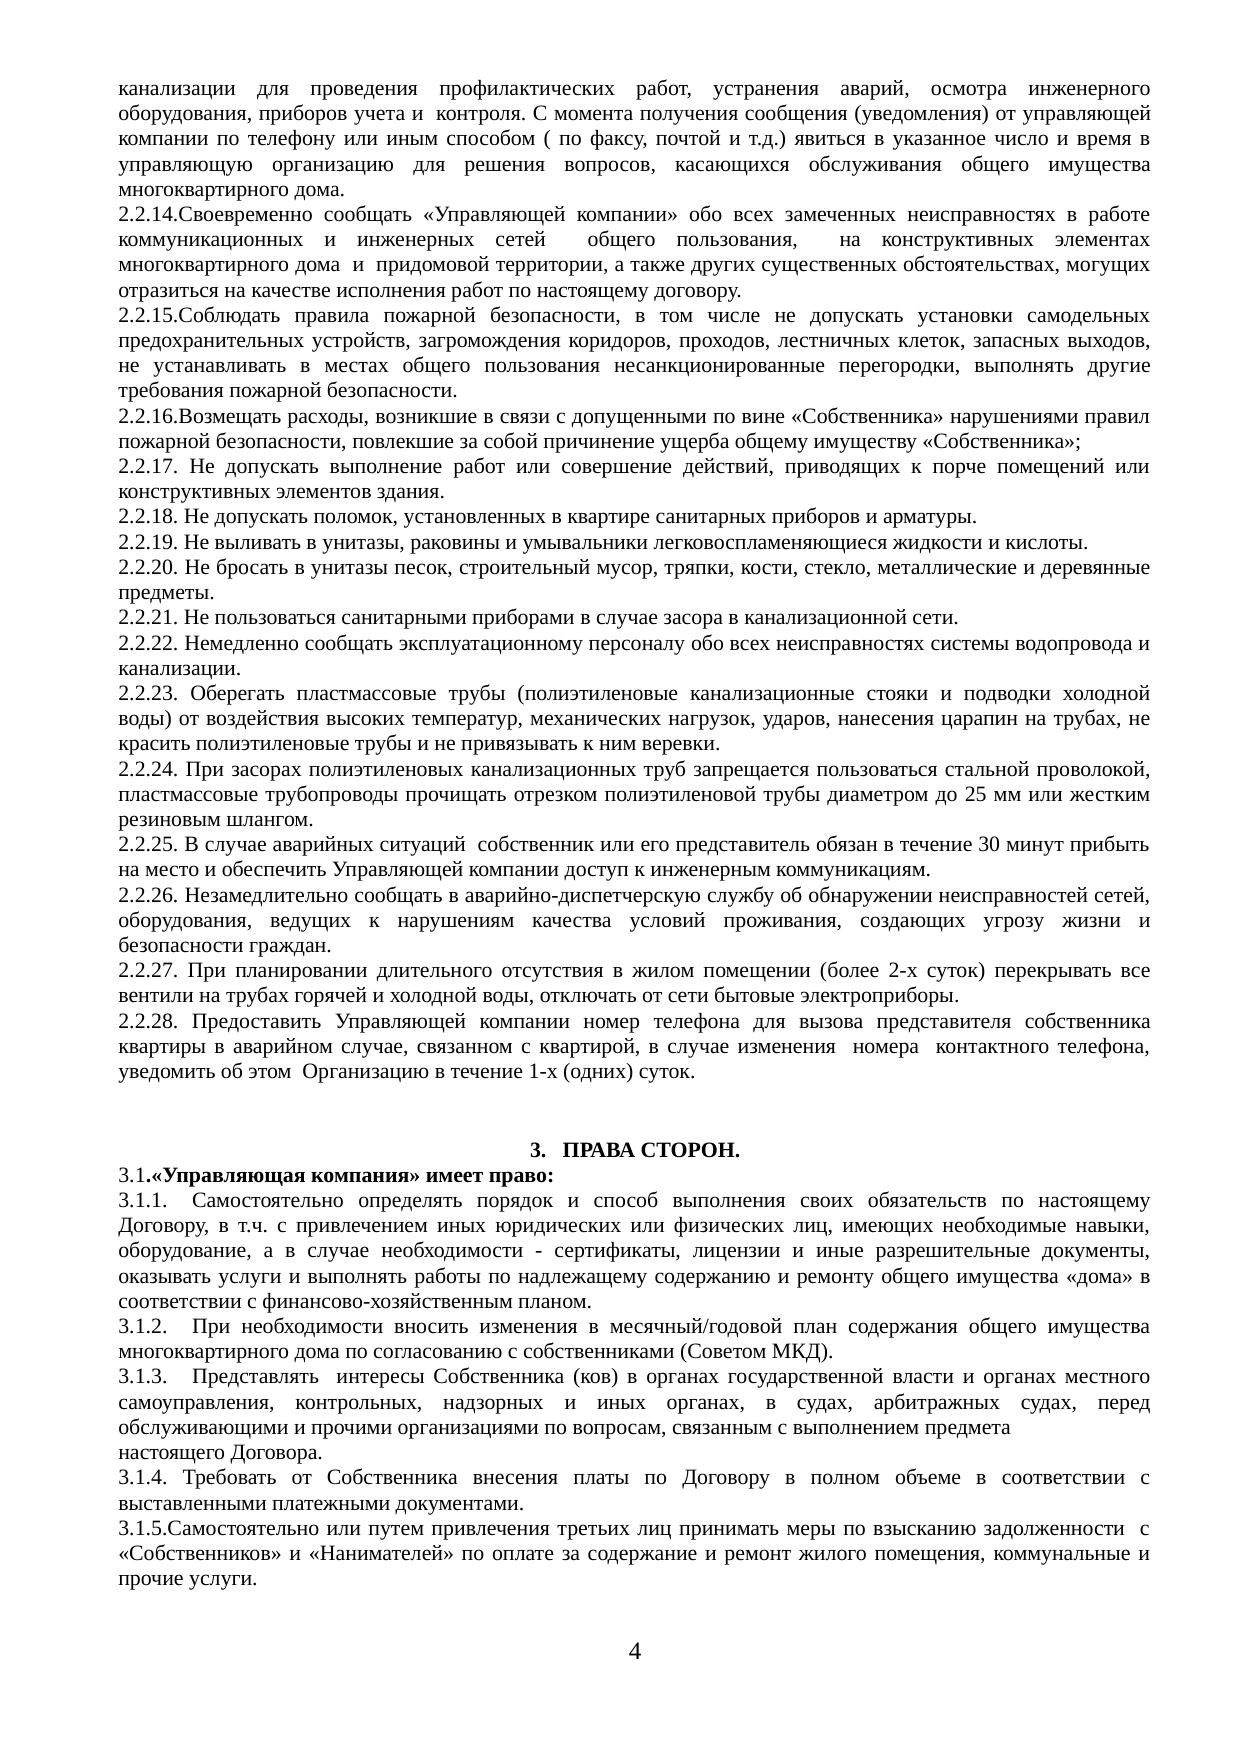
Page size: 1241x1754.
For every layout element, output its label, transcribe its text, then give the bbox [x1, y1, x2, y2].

text 2.2.24. При засорах полиэтиленовых канализационных труб запрещается пользоваться стальной проволокой, пластмассовые трубопроводы прочищать отрезком полиэтиленовой трубы диаметром до 25 мм или жестким резиновым шлангом. [118, 756, 1152, 831]
text 2.2.28. Предоставить Управляющей компании номер телефона для вызова представителя собственника квартиры в аварийном случае, связанном с квартирой, в случае изменения номера контактного телефона, уведомить об этом Организацию в течение 1-х (одних) суток. [118, 1008, 1152, 1083]
text настоящего Договора. [118, 1439, 1152, 1464]
text 2.2.26. Незамедлительно сообщать в аварийно-диспетчерскую службу об обнаружении неисправностей сетей, оборудования, ведущих к нарушениям качества условий проживания, создающих угрозу жизни и безопасности граждан. [118, 882, 1152, 957]
text 2.2.15.Соблюдать правила пожарной безопасности, в том числе не допускать установки самодельных предохранительных устройств, загромождения коридоров, проходов, лестничных клеток, запасных выходов, не устанавливать в местах общего пользования несанкционированные перегородки, выполнять другие требования пожарной безопасности. [118, 302, 1152, 403]
text канализации для проведения профилактических работ, устранения аварий, осмотра инженерного оборудования, приборов учета и контроля. С момента получения сообщения (уведомления) от управляющей компании по телефону или иным способом ( по факсу, почтой и т.д.) явиться в указанное число и время в управляющую организацию для решения вопросов, касающихся обслуживания общего имущества многоквартирного дома. [118, 75, 1152, 201]
text 2.2.14.Своевременно сообщать «Управляющей компании» обо всех замеченных неисправностях в работе коммуникационных и инженерных сетей общего пользования, на конструктивных элементах многоквартирного дома и придомовой территории, а также других существенных обстоятельствах, могущих отразиться на качестве исполнения работ по настоящему договору. [118, 201, 1152, 302]
text 2.2.22. Немедленно сообщать эксплуатационному персоналу обо всех неисправностях системы водопровода и канализации. [118, 629, 1152, 680]
text 3.1.5.Самостоятельно или путем привлечения третьих лиц принимать меры по взысканию задолженности с «Собственников» и «Нанимателей» по оплате за содержание и ремонт жилого помещения, коммунальные и прочие услуги. [118, 1515, 1152, 1590]
text 2.2.18. Не допускать поломок, установленных в квартире санитарных приборов и арматуры. [118, 503, 1152, 529]
text 2.2.23. Оберегать пластмассовые трубы (полиэтиленовые канализационные стояки и подводки холодной воды) от воздействия высоких температур, механических нагрузок, ударов, нанесения царапин на трубах, не красить полиэтиленовые трубы и не привязывать к ним веревки. [118, 680, 1152, 756]
text 2.2.25. В случае аварийных ситуаций собственник или его представитель обязан в течение 30 минут прибыть на место и обеспечить Управляющей компании доступ к инженерным коммуникациям. [118, 831, 1152, 882]
text 3.1.«Управляющая компания» имеет право: [118, 1162, 1152, 1187]
text 2.2.20. Не бросать в унитазы песок, строительный мусор, тряпки, кости, стекло, металлические и деревянные предметы. [118, 554, 1152, 604]
text 3.1.2. При необходимости вносить изменения в месячный/годовой план содержания общего имущества многоквартирного дома по согласованию с собственниками (Советом МКД). [118, 1313, 1152, 1363]
text 2.2.16.Возмещать расходы, возникшие в связи с допущенными по вине «Собственника» нарушениями правил пожарной безопасности, повлекшие за собой причинение ущерба общему имуществу «Собственника»; [118, 403, 1152, 453]
text 2.2.27. При планировании длительного отсутствия в жилом помещении (более 2-х суток) перекрывать все вентили на трубах горячей и холодной воды, отключать от сети бытовые электроприборы. [118, 957, 1152, 1008]
text 3.1.1. Самостоятельно определять порядок и способ выполнения своих обязательств по настоящему Договору, в т.ч. с привлечением иных юридических или физических лиц, имеющих необходимые навыки, оборудование, а в случае необходимости - сертификаты, лицензии и иные разрешительные документы, оказывать услуги и выполнять работы по надлежащему содержанию и ремонту общего имущества «дома» в соответствии с финансово-хозяйственным планом. [118, 1187, 1152, 1313]
text 3.1.3. Представлять интересы Собственника (ков) в органах государственной власти и органах местного самоуправления, контрольных, надзорных и иных органах, в судах, арбитражных судах, перед обслуживающими и прочими организациями по вопросам, связанным с выполнением предмета [118, 1363, 1152, 1439]
text 3. ПРАВА СТОРОН. [118, 1137, 1152, 1162]
text 2.2.21. Не пользоваться санитарными приборами в случае засора в канализационной сети. [118, 604, 1152, 629]
text 3.1.4. Требовать от Собственника внесения платы по Договору в полном объеме в соответствии с выставленными платежными документами. [118, 1464, 1152, 1515]
text 2.2.17. Не допускать выполнение работ или совершение действий, приводящих к порче помещений или конструктивных элементов здания. [118, 453, 1152, 503]
text 2.2.19. Не выливать в унитазы, раковины и умывальники легковоспламеняющиеся жидкости и кислоты. [118, 529, 1152, 554]
